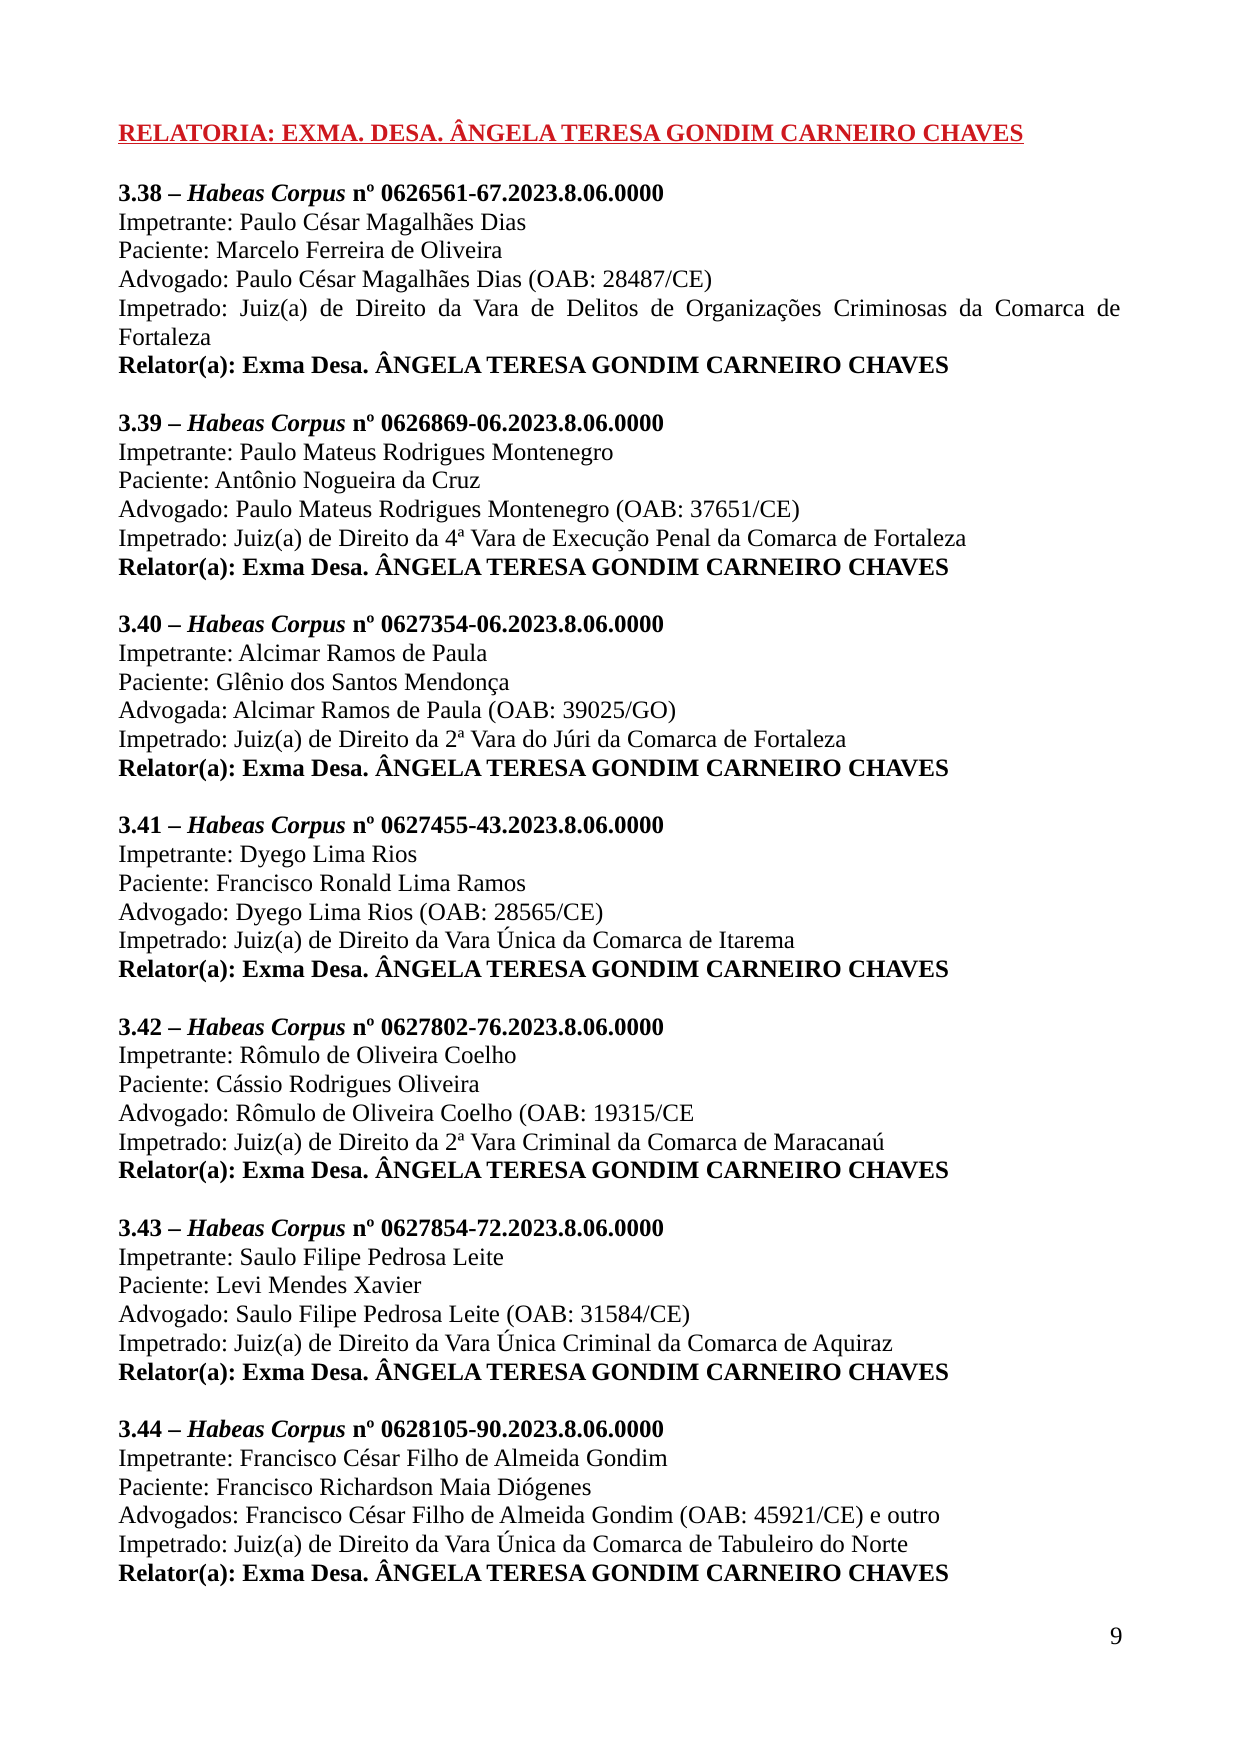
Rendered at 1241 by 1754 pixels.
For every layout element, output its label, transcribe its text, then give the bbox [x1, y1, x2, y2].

text Paciente: Levi Mendes Xavier [118, 1271, 1122, 1299]
text Impetrado: Juiz(a) de Direito da 4ª Vara de Execução Penal da Comarca de Fortaleza [118, 523, 1122, 552]
text 3.39 – Habeas Corpus nº 0626869-06.2023.8.06.0000 [118, 408, 1122, 437]
text 3.42 – Habeas Corpus nº 0627802-76.2023.8.06.0000 [118, 1012, 1122, 1041]
text Relator(a): Exma Desa. ÂNGELA TERESA GONDIM CARNEIRO CHAVES [118, 1357, 1122, 1386]
text 3.41 – Habeas Corpus nº 0627455-43.2023.8.06.0000 [118, 811, 1122, 839]
text Advogado: Rômulo de Oliveira Coelho (OAB: 19315/CE [118, 1098, 1122, 1127]
text Impetrado: Juiz(a) de Direito da Vara de Delitos de Organizações Criminosas da Comarca de Fortaleza [118, 293, 1122, 351]
text Relator(a): Exma Desa. ÂNGELA TERESA GONDIM CARNEIRO CHAVES [118, 1156, 1122, 1184]
text Impetrante: Dyego Lima Rios [118, 839, 1122, 868]
text 3.43 – Habeas Corpus nº 0627854-72.2023.8.06.0000 [118, 1213, 1122, 1242]
text Impetrante: Saulo Filipe Pedrosa Leite [118, 1242, 1122, 1271]
text Advogado: Paulo César Magalhães Dias (OAB: 28487/CE) [118, 264, 1122, 293]
text Paciente: Marcelo Ferreira de Oliveira [118, 236, 1122, 264]
text Relator(a): Exma Desa. ÂNGELA TERESA GONDIM CARNEIRO CHAVES [118, 753, 1122, 782]
text Advogado: Dyego Lima Rios (OAB: 28565/CE) [118, 897, 1122, 926]
text 3.40 – Habeas Corpus nº 0627354-06.2023.8.06.0000 [118, 609, 1122, 638]
text Impetrado: Juiz(a) de Direito da Vara Única da Comarca de Tabuleiro do Norte [118, 1529, 1122, 1558]
text Paciente: Francisco Richardson Maia Diógenes [118, 1472, 1122, 1501]
text Paciente: Antônio Nogueira da Cruz [118, 466, 1122, 494]
text Paciente: Cássio Rodrigues Oliveira [118, 1069, 1122, 1098]
text Impetrante: Paulo César Magalhães Dias [118, 207, 1122, 236]
text Impetrado: Juiz(a) de Direito da Vara Única Criminal da Comarca de Aquiraz [118, 1328, 1122, 1357]
text 3.38 – Habeas Corpus nº 0626561-67.2023.8.06.0000 [118, 178, 1122, 207]
text Advogada: Alcimar Ramos de Paula (OAB: 39025/GO) [118, 696, 1122, 724]
text Impetrante: Francisco César Filho de Almeida Gondim [118, 1443, 1122, 1472]
text Impetrante: Paulo Mateus Rodrigues Montenegro [118, 437, 1122, 466]
text Advogados: Francisco César Filho de Almeida Gondim (OAB: 45921/CE) e outro [118, 1501, 1122, 1529]
text Impetrado: Juiz(a) de Direito da Vara Única da Comarca de Itarema [118, 926, 1122, 954]
text Advogado: Paulo Mateus Rodrigues Montenegro (OAB: 37651/CE) [118, 494, 1122, 523]
text Impetrante: Alcimar Ramos de Paula [118, 638, 1122, 667]
text Relator(a): Exma Desa. ÂNGELA TERESA GONDIM CARNEIRO CHAVES [118, 552, 1122, 581]
text Relator(a): Exma Desa. ÂNGELA TERESA GONDIM CARNEIRO CHAVES [118, 351, 1122, 379]
text Impetrado: Juiz(a) de Direito da 2ª Vara Criminal da Comarca de Maracanaú [118, 1127, 1122, 1156]
text Advogado: Saulo Filipe Pedrosa Leite (OAB: 31584/CE) [118, 1299, 1122, 1328]
text Paciente: Francisco Ronald Lima Ramos [118, 868, 1122, 897]
text Impetrado: Juiz(a) de Direito da 2ª Vara do Júri da Comarca de Fortaleza [118, 724, 1122, 753]
text 3.44 – Habeas Corpus nº 0628105-90.2023.8.06.0000 [118, 1414, 1122, 1443]
text Relator(a): Exma Desa. ÂNGELA TERESA GONDIM CARNEIRO CHAVES [118, 1558, 1122, 1587]
text RELATORIA: EXMA. DESA. ÂNGELA TERESA GONDIM CARNEIRO CHAVES [118, 118, 1122, 147]
text Relator(a): Exma Desa. ÂNGELA TERESA GONDIM CARNEIRO CHAVES [118, 954, 1122, 983]
text Impetrante: Rômulo de Oliveira Coelho [118, 1041, 1122, 1069]
text Paciente: Glênio dos Santos Mendonça [118, 667, 1122, 696]
